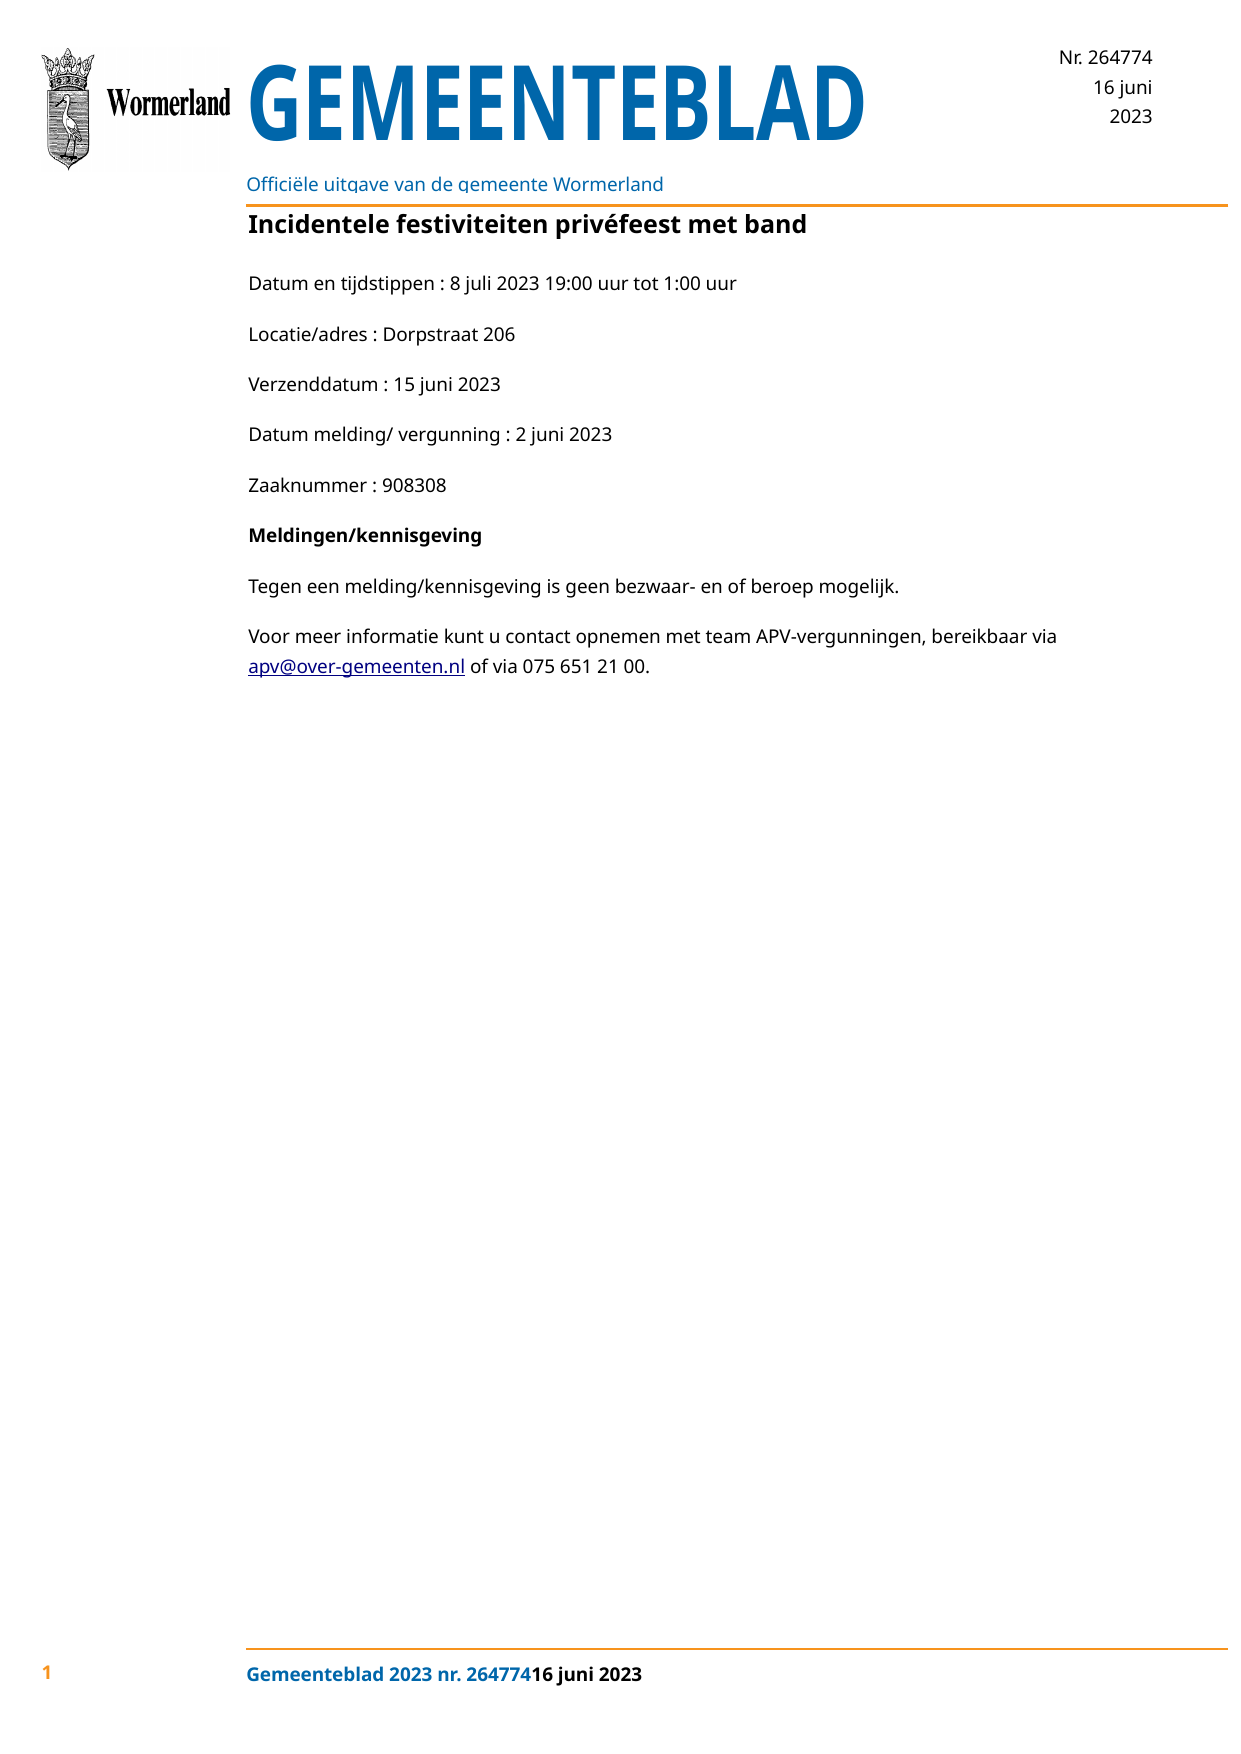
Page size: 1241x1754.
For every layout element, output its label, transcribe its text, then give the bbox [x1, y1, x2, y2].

text Verzenddatum : 15 juni 2023 [248, 371, 1152, 397]
picture [41, 47, 231, 172]
text Zaaknummer : 908308 [248, 472, 1152, 498]
text Tegen een melding/kennisgeving is geen bezwaar- en of beroep mogelijk. [248, 573, 1152, 598]
text Locatie/adres : Dorpstraat 206 [248, 321, 1152, 346]
text Incidentele festiviteiten privéfeest met band [248, 207, 1152, 241]
text Datum melding/ vergunning : 2 juni 2023 [248, 422, 1152, 447]
text Datum en tijdstippen : 8 juli 2023 19:00 uur tot 1:00 uur [248, 270, 1152, 296]
text Voor meer informatie kunt u contact opnemen met team APV-vergunningen, bereikbaar via apv@over-gemeenten.nl of via 075 651 21 00. [248, 623, 1152, 678]
text Meldingen/kennisgeving [248, 522, 1152, 548]
